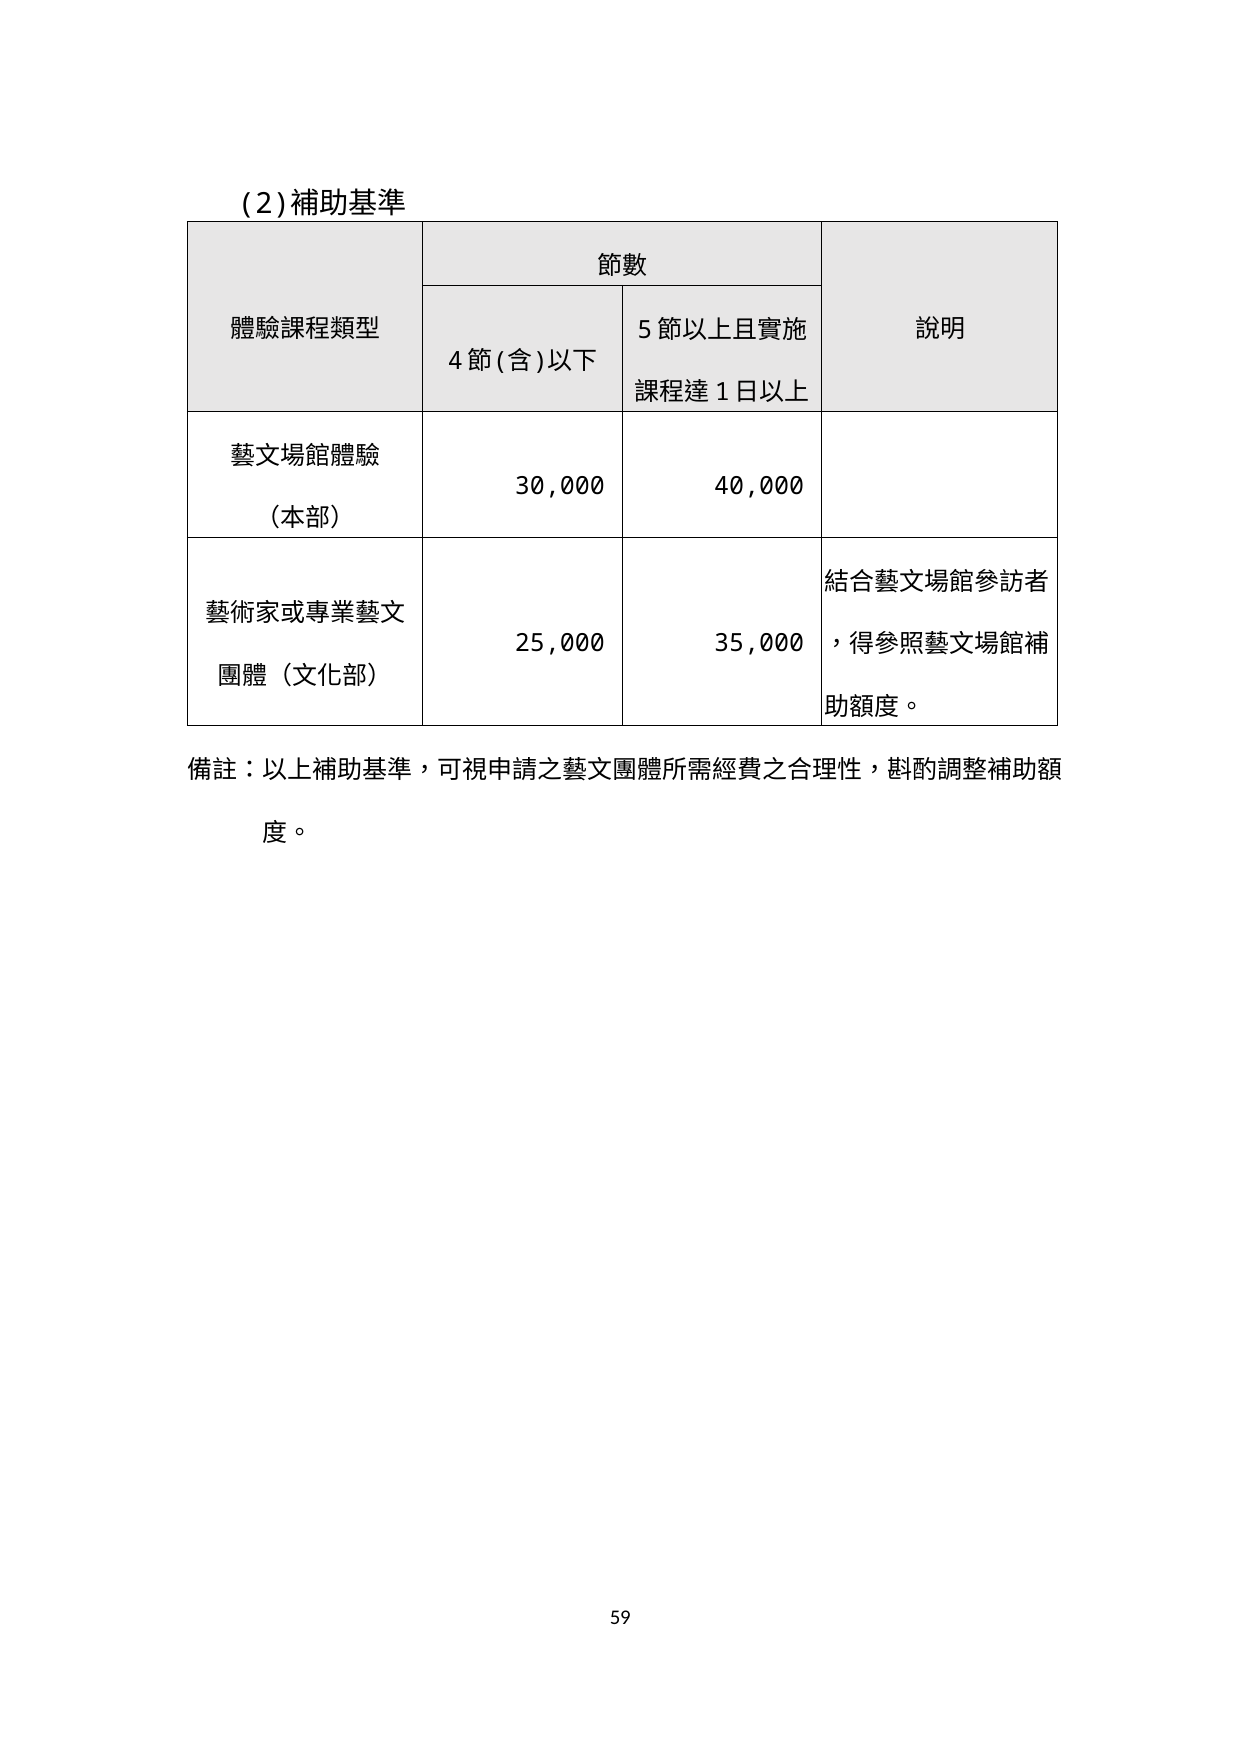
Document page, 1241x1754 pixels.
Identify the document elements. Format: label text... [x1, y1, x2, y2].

table_header 說明 [822, 222, 1057, 411]
table_cell 藝文場館體驗 （本部） [188, 412, 422, 537]
table_cell 40,000 [623, 412, 821, 537]
table_cell 25,000 [423, 538, 622, 725]
table_header 體驗課程類型 [188, 222, 422, 411]
table_cell [822, 412, 1057, 537]
table_cell 30,000 [423, 412, 622, 537]
table_cell 藝術家或專業藝文 團體（文化部） [188, 538, 422, 725]
list 補助基準 [237, 159, 1053, 221]
table_cell 4節(含)以下 [423, 286, 622, 411]
table_header 節數 [423, 222, 821, 285]
table_cell 結合藝文場館參訪者 ，得參照藝文場館補助額度。 [822, 538, 1057, 725]
table_cell 35,000 [623, 538, 821, 725]
text 備註：以上補助基準，可視申請之藝文團體所需經費之合理性，斟酌調整補助額度。 [187, 726, 1078, 851]
table_cell 5節以上且實施課程達1日以上 [623, 286, 821, 411]
